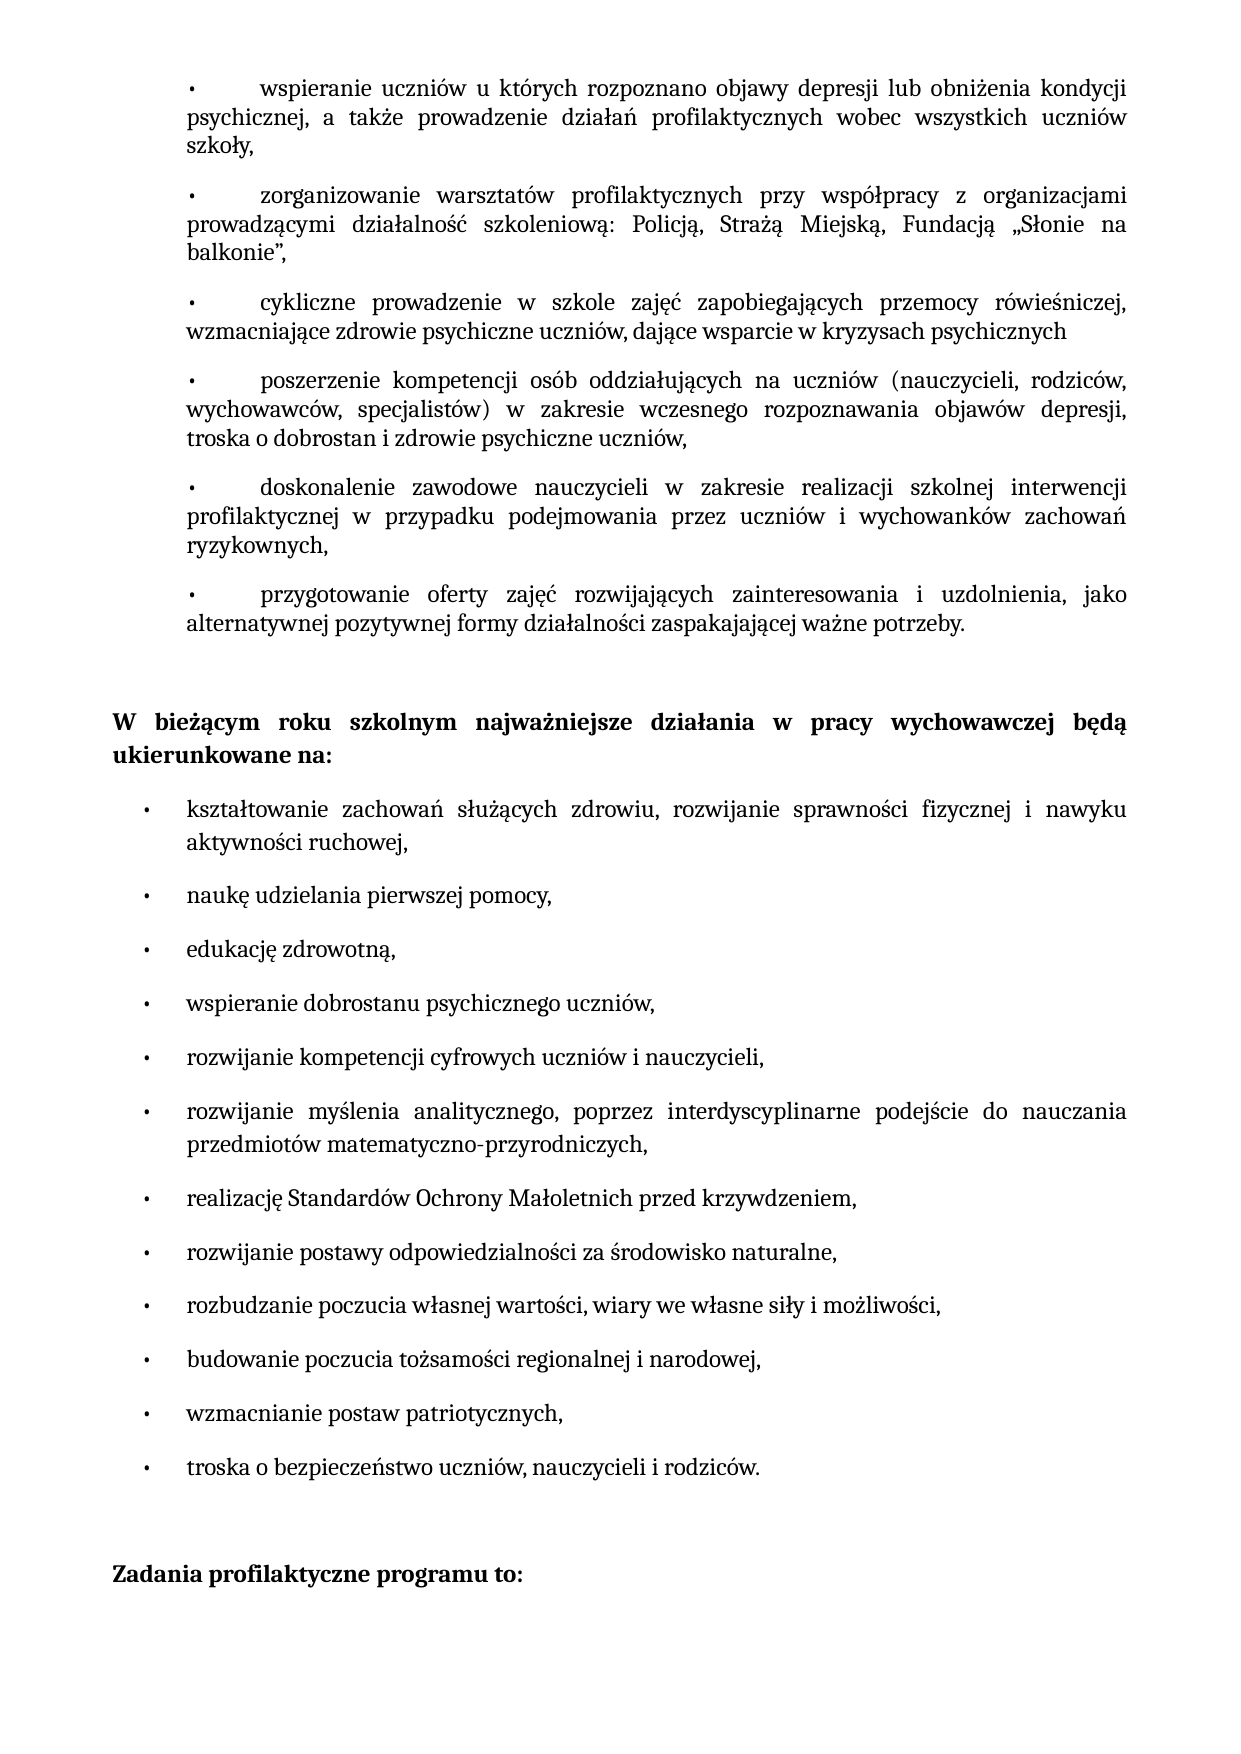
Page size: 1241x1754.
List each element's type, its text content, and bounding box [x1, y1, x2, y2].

list rozwijanie postawy odpowiedzialności za środowisko naturalne, [141, 1237, 1128, 1266]
list troska o bezpieczeństwo uczniów, nauczycieli i rodziców. [141, 1453, 1128, 1482]
list wspieranie uczniów u których rozpoznano objawy depresji lub obniżenia kondycji psychicznej, a także prowadzenie działań profilaktycznych wobec wszystkich uczniów szkoły, [186, 74, 1128, 160]
text Zadania profilaktyczne programu to: [112, 1560, 1128, 1588]
list rozbudzanie poczucia własnej wartości, wiary we własne siły i możliwości, [141, 1291, 1128, 1320]
list naukę udzielania pierwszej pomocy, [141, 881, 1128, 910]
text W bieżącym roku szkolnym najważniejsze działania w pracy wychowawczej będą ukierunkowane na: [112, 708, 1128, 769]
list realizację Standardów Ochrony Małoletnich przed krzywdzeniem, [141, 1184, 1128, 1212]
list poszerzenie kompetencji osób oddziałujących na uczniów (nauczycieli, rodziców, wychowawców, specjalistów) w zakresie wczesnego rozpoznawania objawów depresji, troska o dobrostan i zdrowie psychiczne uczniów, [186, 366, 1128, 452]
list doskonalenie zawodowe nauczycieli w zakresie realizacji szkolnej interwencji profilaktycznej w przypadku podejmowania przez uczniów i wychowanków zachowań ryzykownych, [186, 473, 1128, 559]
list wzmacnianie postaw patriotycznych, [141, 1399, 1128, 1428]
list przygotowanie oferty zajęć rozwijających zainteresowania i uzdolnienia, jako alternatywnej pozytywnej formy działalności zaspakajającej ważne potrzeby. [186, 580, 1128, 638]
list budowanie poczucia tożsamości regionalnej i narodowej, [141, 1345, 1128, 1374]
list cykliczne prowadzenie w szkole zajęć zapobiegających przemocy rówieśniczej, wzmacniające zdrowie psychiczne uczniów, dające wsparcie w kryzysach psychicznych [186, 288, 1128, 345]
list edukację zdrowotną, [141, 935, 1128, 964]
list rozwijanie myślenia analitycznego, poprzez interdyscyplinarne podejście do nauczania przedmiotów matematyczno-przyrodniczych, [141, 1097, 1128, 1158]
list rozwijanie kompetencji cyfrowych uczniów i nauczycieli, [141, 1043, 1128, 1072]
list kształtowanie zachowań służących zdrowiu, rozwijanie sprawności fizycznej i nawyku aktywności ruchowej, [141, 794, 1128, 856]
list zorganizowanie warsztatów profilaktycznych przy współpracy z organizacjami prowadzącymi działalność szkoleniową: Policją, Strażą Miejską, Fundacją „Słonie na balkonie”, [186, 181, 1128, 267]
list wspieranie dobrostanu psychicznego uczniów, [141, 989, 1128, 1018]
